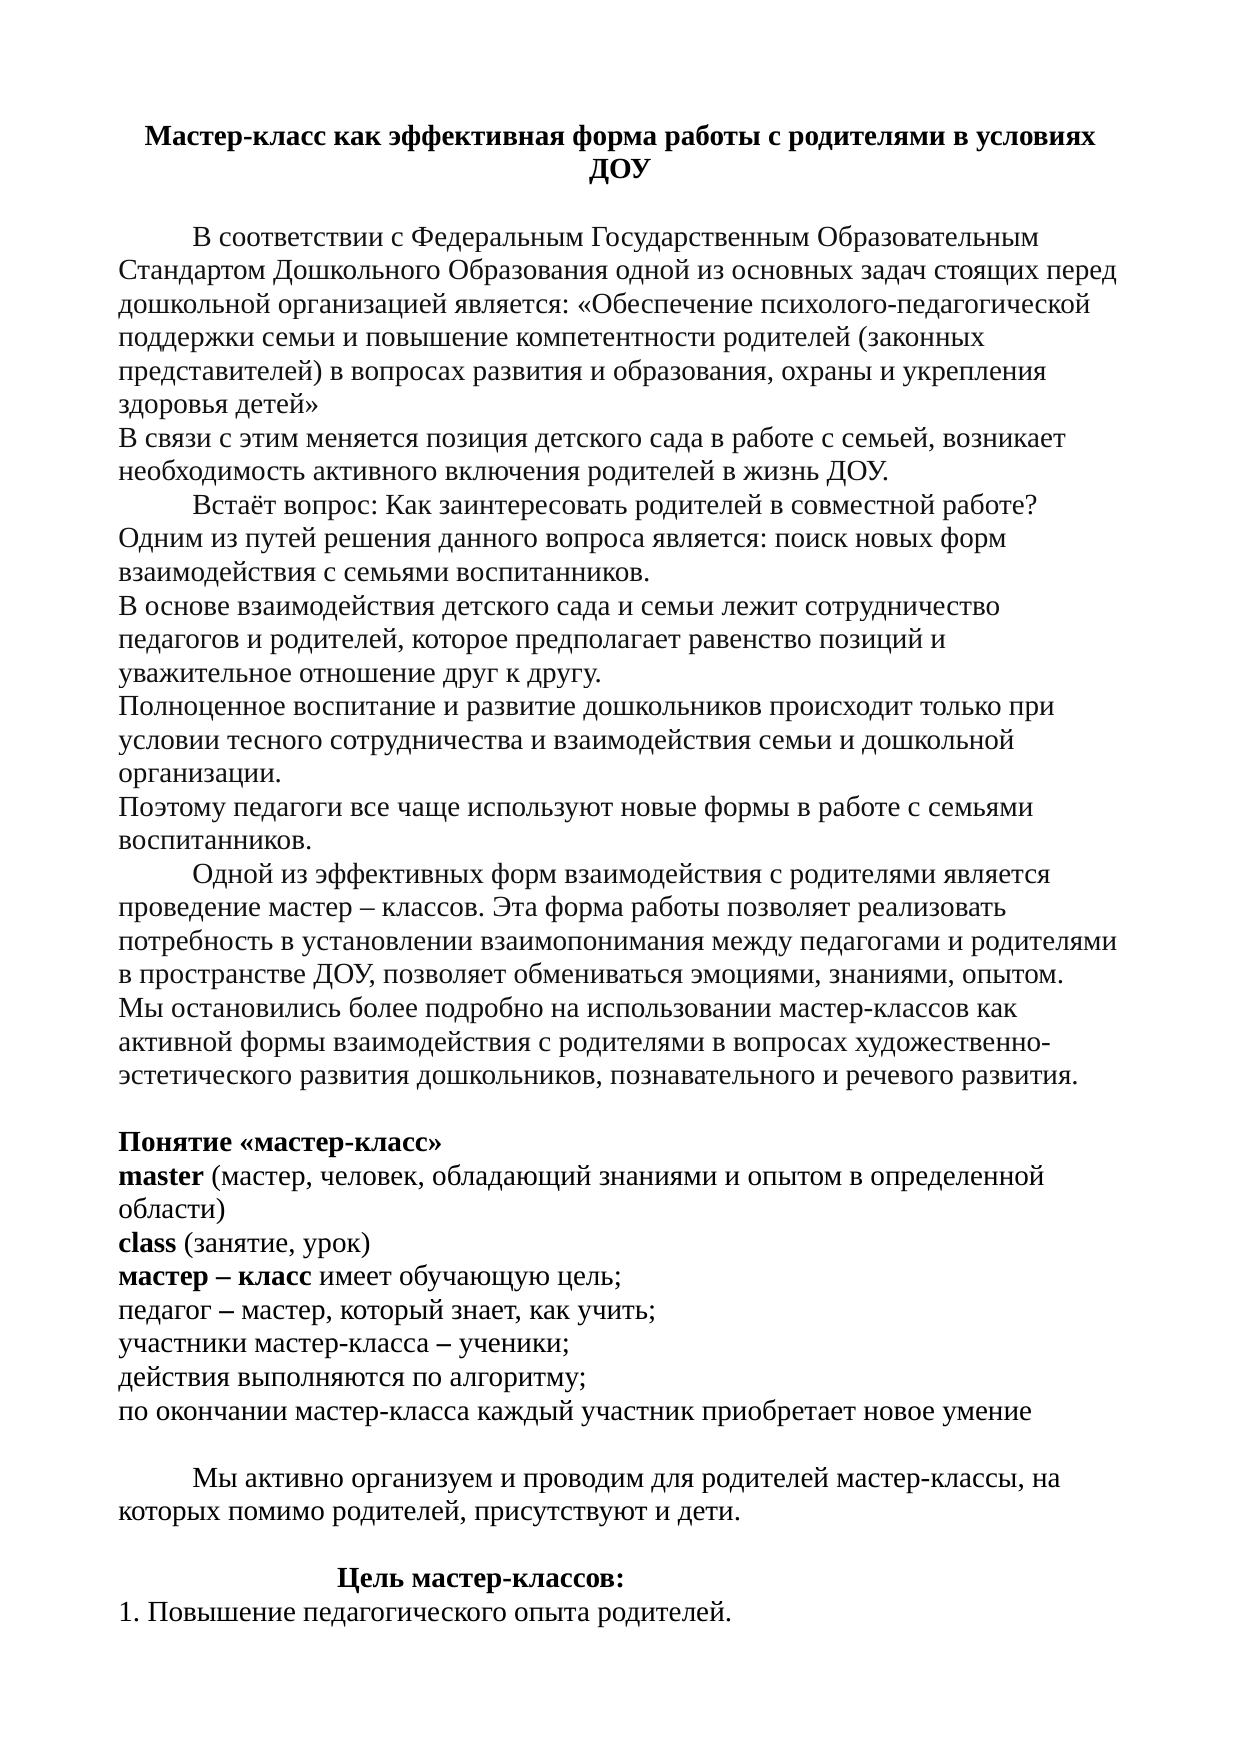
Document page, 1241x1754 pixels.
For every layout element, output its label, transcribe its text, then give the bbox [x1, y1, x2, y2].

text В основе взаимодействия детского сада и семьи лежит сотрудничество педагогов и родителей, которое предполагает равенство позиций и уважительное отношение друг к другу. [118, 588, 1122, 688]
text Одним из путей решения данного вопроса является: поиск новых форм взаимодействия с семьями воспитанников. [118, 521, 1122, 588]
text по окончании мастер-класса каждый участник приобретает новое умение [118, 1393, 1122, 1426]
text Полноценное воспитание и развитие дошкольников происходит только при условии тесного сотрудничества и взаимодействия семьи и дошкольной организации. [118, 688, 1122, 789]
text В связи с этим меняется позиция детского сада в работе с семьей, возникает необходимость активного включения родителей в жизнь ДОУ. [118, 420, 1122, 487]
text участники мастер-класса – ученики; [118, 1326, 1122, 1359]
text Мы остановились более подробно на использовании мастер-классов как активной формы взаимодействия с родителями в вопросах художественно-эстетического развития дошкольников, познавательного и речевого развития. [118, 990, 1122, 1091]
text 1. Повышение педагогического опыта родителей. [118, 1594, 1122, 1627]
text Одной из эффективных форм взаимодействия с родителями является проведение мастер – классов. Эта форма работы позволяет реализовать потребность в установлении взаимопонимания между педагогами и родителями в пространстве ДОУ, позволяет обмениваться эмоциями, знаниями, опытом. [118, 856, 1122, 990]
text Мастер-класс как эффективная форма работы с родителями в условиях ДОУ [118, 118, 1122, 185]
text Встаёт вопрос: Как заинтересовать родителей в совместной работе? [118, 487, 1122, 521]
text Поэтому педагоги все чаще используют новые формы в работе с семьями воспитанников. [118, 789, 1122, 856]
text мастер – класс имеет обучающую цель; [118, 1258, 1122, 1292]
text Мы активно организуем и проводим для родителей мастер-классы, на которых помимо родителей, присутствуют и дети. [118, 1460, 1122, 1527]
text В соответствии с Федеральным Государственным Образовательным Стандартом Дошкольного Образования одной из основных задач стоящих перед дошкольной организацией является: «Обеспечение психолого-педагогической поддержки семьи и повышение компетентности родителей (законных представителей) в вопросах развития и образования, охраны и укрепления здоровья детей» [118, 185, 1122, 420]
text Понятие «мастер-класс» [118, 1124, 1122, 1158]
text master (мастер, человек, обладающий знаниями и опытом в определенной области) [118, 1158, 1122, 1225]
text Цель мастер-классов: [118, 1560, 1122, 1594]
text class (занятие, урок) [118, 1225, 1122, 1258]
text педагог – мастер, который знает, как учить; [118, 1292, 1122, 1326]
text действия выполняются по алгоритму; [118, 1359, 1122, 1393]
